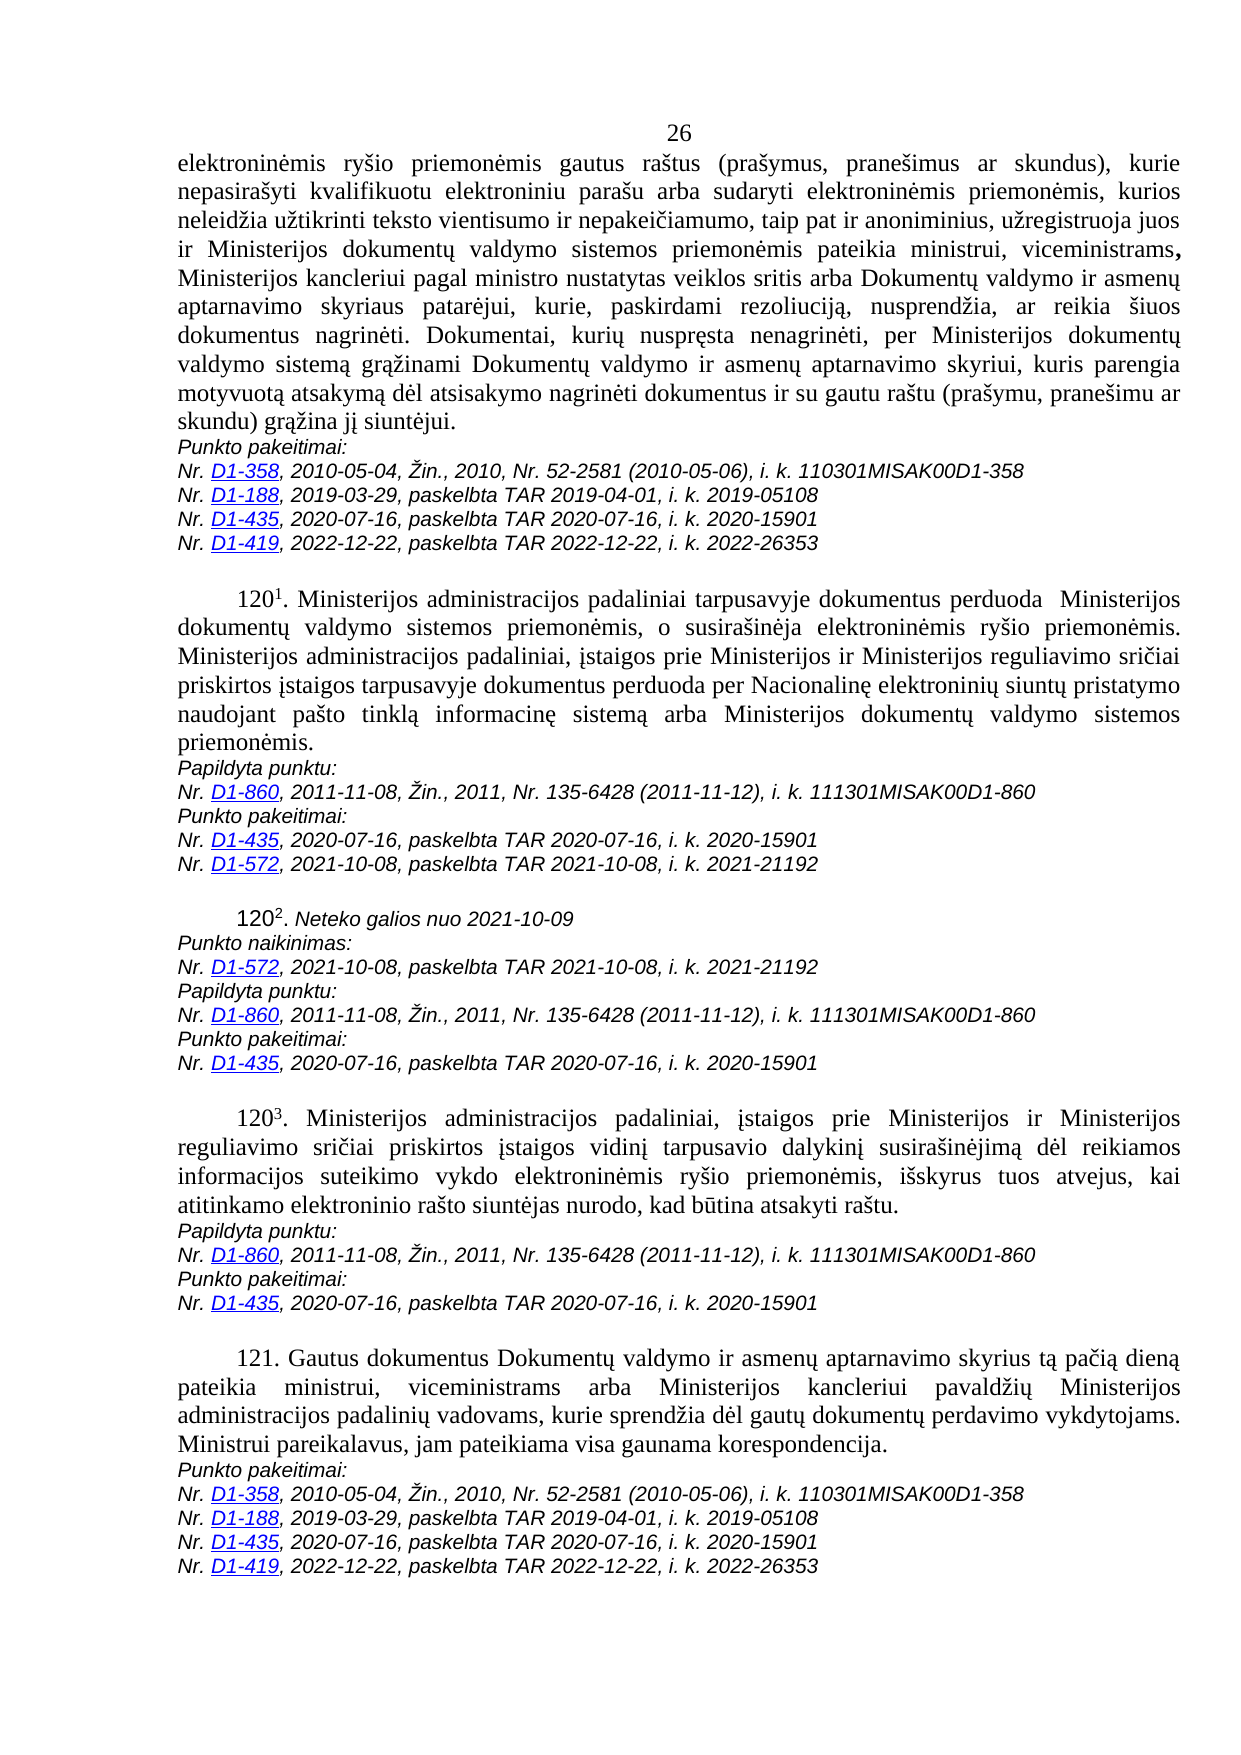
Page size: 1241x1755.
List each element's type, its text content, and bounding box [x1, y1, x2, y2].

text Nr. D1-435, 2020-07-16, paskelbta TAR 2020-07-16, i. k. 2020-15901 [177, 1530, 1181, 1554]
text 121. Gautus dokumentus Dokumentų valdymo ir asmenų aptarnavimo skyrius tą pačią dieną pateikia ministrui, viceministrams arba Ministerijos kancleriui pavaldžių Ministerijos administracijos padalinių vadovams, kurie sprendžia dėl gautų dokumentų perdavimo vykdytojams. Ministrui pareikalavus, jam pateikiama visa gaunama korespondencija. [177, 1343, 1181, 1458]
text 1201. Ministerijos administracijos padaliniai tarpusavyje dokumentus perduoda Ministerijos dokumentų valdymo sistemos priemonėmis, o susirašinėja elektroninėmis ryšio priemonėmis. Ministerijos administracijos padaliniai, įstaigos prie Ministerijos ir Ministerijos reguliavimo sričiai priskirtos įstaigos tarpusavyje dokumentus perduoda per Nacionalinę elektroninių siuntų pristatymo naudojant pašto tinklą informacinę sistemą arba Ministerijos dokumentų valdymo sistemos priemonėmis. [177, 584, 1181, 756]
text Nr. D1-419, 2022-12-22, paskelbta TAR 2022-12-22, i. k. 2022-26353 [177, 531, 1181, 555]
text Nr. D1-435, 2020-07-16, paskelbta TAR 2020-07-16, i. k. 2020-15901 [177, 1290, 1181, 1314]
text Nr. D1-572, 2021-10-08, paskelbta TAR 2021-10-08, i. k. 2021-21192 [177, 955, 1181, 979]
text Papildyta punktu: [177, 979, 1181, 1003]
text Nr. D1-435, 2020-07-16, paskelbta TAR 2020-07-16, i. k. 2020-15901 [177, 828, 1181, 852]
text Punkto pakeitimai: [177, 435, 1181, 459]
text Nr. D1-572, 2021-10-08, paskelbta TAR 2021-10-08, i. k. 2021-21192 [177, 852, 1181, 876]
text Nr. D1-188, 2019-03-29, paskelbta TAR 2019-04-01, i. k. 2019-05108 [177, 1506, 1181, 1530]
text Nr. D1-419, 2022-12-22, paskelbta TAR 2022-12-22, i. k. 2022-26353 [177, 1554, 1181, 1578]
text Punkto pakeitimai: [177, 804, 1181, 828]
text elektroninėmis ryšio priemonėmis gautus raštus (prašymus, pranešimus ar skundus), kurie nepasirašyti kvalifikuotu elektroniniu parašu arba sudaryti elektroninėmis priemonėmis, kurios neleidžia užtikrinti teksto vientisumo ir nepakeičiamumo, taip pat ir anoniminius, užregistruoja juos ir Ministerijos dokumentų valdymo sistemos priemonėmis pateikia ministrui, viceministrams, Ministerijos kancleriui pagal ministro nustatytas veiklos sritis arba Dokumentų valdymo ir asmenų aptarnavimo skyriaus patarėjui, kurie, paskirdami rezoliuciją, nusprendžia, ar reikia šiuos dokumentus nagrinėti. Dokumentai, kurių nuspręsta nenagrinėti, per Ministerijos dokumentų valdymo sistemą grąžinami Dokumentų valdymo ir asmenų aptarnavimo skyriui, kuris parengia motyvuotą atsakymą dėl atsisakymo nagrinėti dokumentus ir su gautu raštu (prašymu, pranešimu ar skundu) grąžina jį siuntėjui. [177, 148, 1181, 435]
text Nr. D1-860, 2011-11-08, Žin., 2011, Nr. 135-6428 (2011-11-12), i. k. 111301MISAK00D1-860 [177, 1003, 1181, 1027]
text 1203. Ministerijos administracijos padaliniai, įstaigos prie Ministerijos ir Ministerijos reguliavimo sričiai priskirtos įstaigos vidinį tarpusavio dalykinį susirašinėjimą dėl reikiamos informacijos suteikimo vykdo elektroninėmis ryšio priemonėmis, išskyrus tuos atvejus, kai atitinkamo elektroninio rašto siuntėjas nurodo, kad būtina atsakyti raštu. [177, 1103, 1181, 1218]
text Punkto naikinimas: [177, 931, 1181, 955]
text Punkto pakeitimai: [177, 1458, 1181, 1482]
text Nr. D1-860, 2011-11-08, Žin., 2011, Nr. 135-6428 (2011-11-12), i. k. 111301MISAK00D1-860 [177, 1242, 1181, 1266]
text Nr. D1-358, 2010-05-04, Žin., 2010, Nr. 52-2581 (2010-05-06), i. k. 110301MISAK00D1-358 [177, 459, 1181, 483]
text Papildyta punktu: [177, 756, 1181, 780]
text Nr. D1-358, 2010-05-04, Žin., 2010, Nr. 52-2581 (2010-05-06), i. k. 110301MISAK00D1-358 [177, 1482, 1181, 1506]
text Nr. D1-188, 2019-03-29, paskelbta TAR 2019-04-01, i. k. 2019-05108 [177, 483, 1181, 507]
text Papildyta punktu: [177, 1218, 1181, 1242]
text Punkto pakeitimai: [177, 1266, 1181, 1290]
text Nr. D1-435, 2020-07-16, paskelbta TAR 2020-07-16, i. k. 2020-15901 [177, 507, 1181, 531]
text Nr. D1-860, 2011-11-08, Žin., 2011, Nr. 135-6428 (2011-11-12), i. k. 111301MISAK00D1-860 [177, 780, 1181, 804]
text Punkto pakeitimai: [177, 1027, 1181, 1051]
text 1202. Neteko galios nuo 2021-10-09 [177, 905, 1181, 931]
text Nr. D1-435, 2020-07-16, paskelbta TAR 2020-07-16, i. k. 2020-15901 [177, 1051, 1181, 1075]
